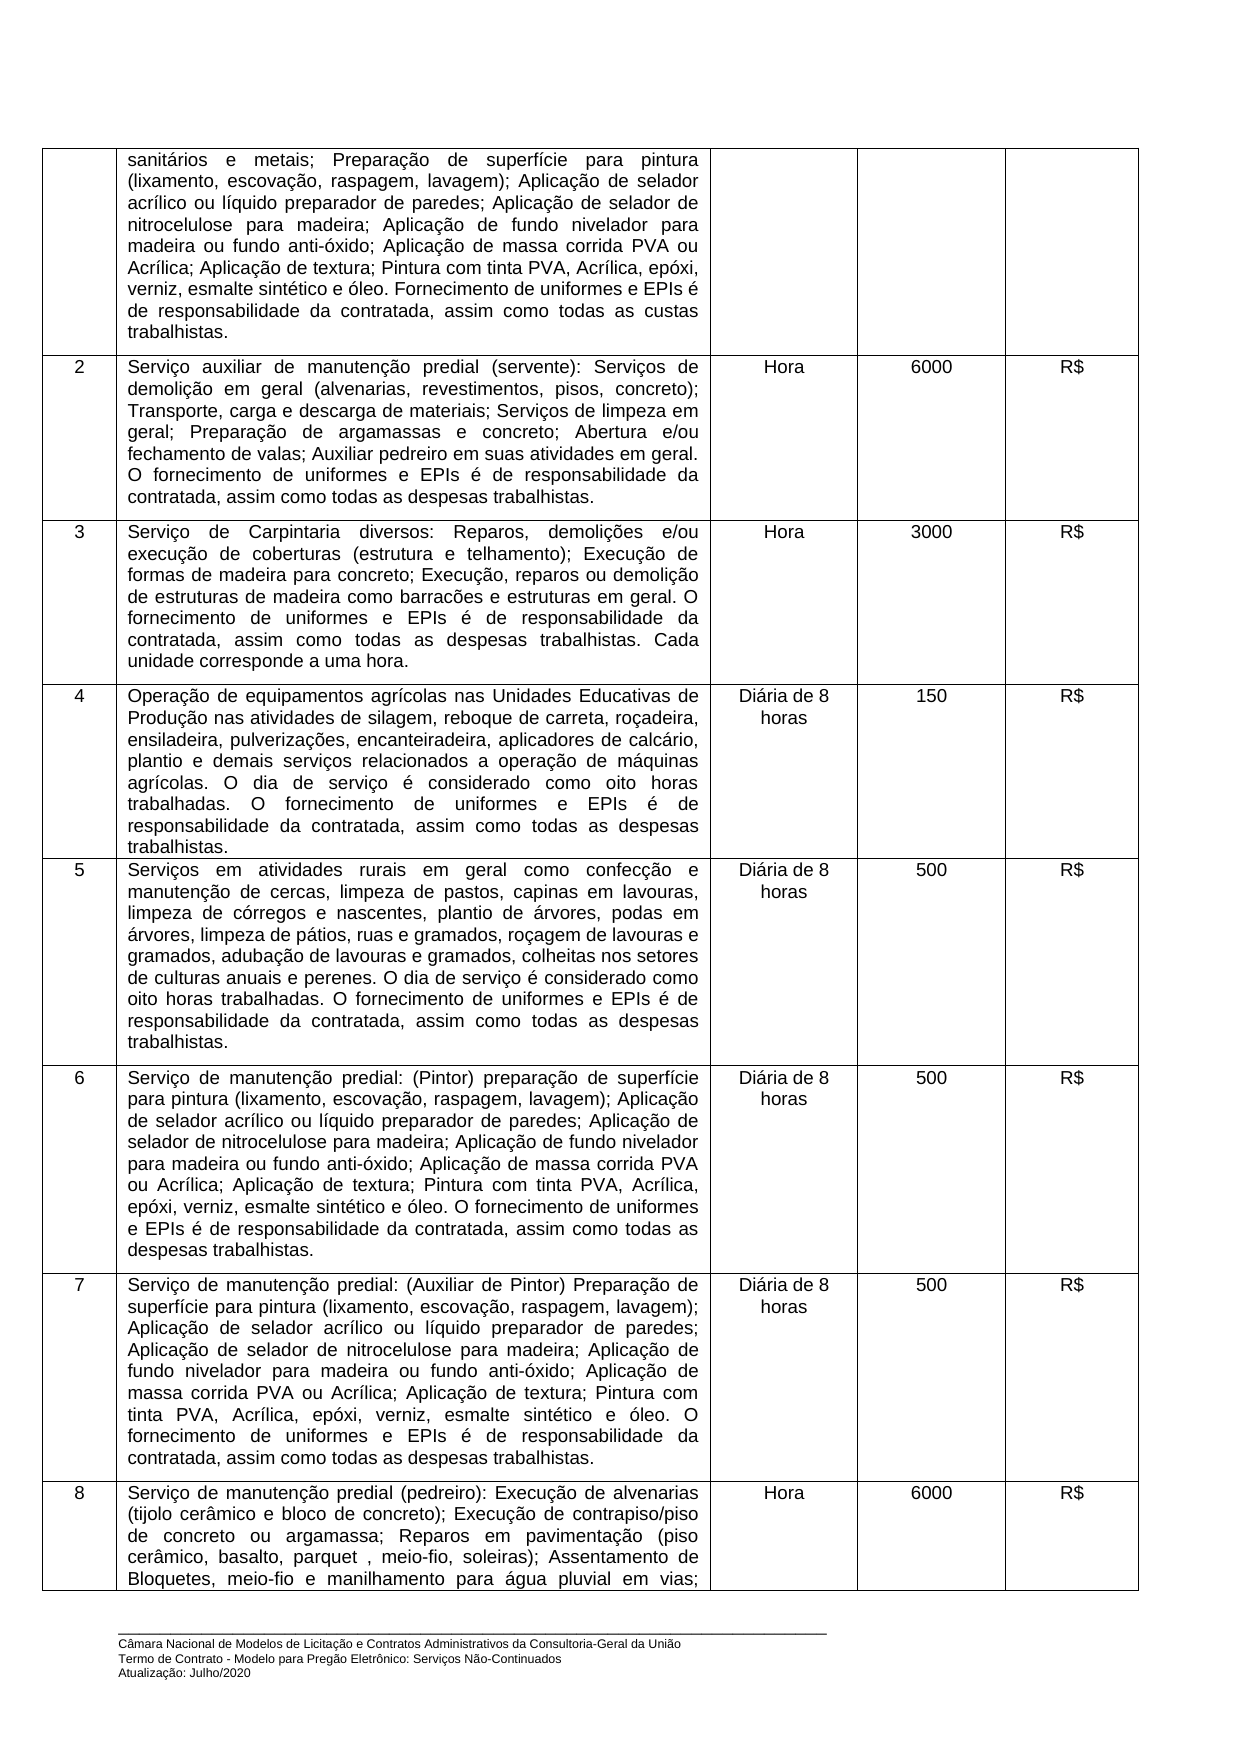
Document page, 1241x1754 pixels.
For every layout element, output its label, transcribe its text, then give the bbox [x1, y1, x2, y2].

table_cell sanitários e metais; Preparação de superfície para pintura (lixamento, escovação, raspagem, lavagem); Aplicação de selador acrílico ou líquido preparador de paredes; Aplicação de selador de nitrocelulose para madeira; Aplicação de fundo nivelador para madeira ou fundo anti-óxido; Aplicação de massa corrida PVA ou Acrílica; Aplicação de textura; Pintura com tinta PVA, Acrílica, epóxi, verniz, esmalte sintético e óleo. Fornecimento de uniformes e EPIs é de responsabilidade da contratada, assim como todas as custas trabalhistas. [117, 149, 710, 355]
table_cell R$ [1006, 521, 1138, 684]
table_cell Diária de 8 horas [711, 1066, 857, 1273]
table_cell 150 [858, 685, 1005, 858]
table_cell 3000 [858, 521, 1005, 684]
table_cell 3 [43, 521, 116, 684]
table_cell Hora [711, 356, 857, 520]
table_cell R$ [1006, 356, 1138, 520]
table_cell 7 [43, 1274, 116, 1481]
table_cell 6000 [858, 356, 1005, 520]
table_cell [1006, 149, 1138, 355]
table_cell Serviço auxiliar de manutenção predial (servente): Serviços de demolição em geral (alvenarias, revestimentos, pisos, concreto); Transporte, carga e descarga de materiais; Serviços de limpeza em geral; Preparação de argamassas e concreto; Abertura e/ou fechamento de valas; Auxiliar pedreiro em suas atividades em geral. O fornecimento de uniformes e EPIs é de responsabilidade da contratada, assim como todas as despesas trabalhistas. [117, 356, 710, 520]
table_cell Hora [711, 521, 857, 684]
table_cell 4 [43, 685, 116, 858]
table_cell R$ [1006, 859, 1138, 1065]
table_cell [43, 149, 116, 355]
table_cell Serviços em atividades rurais em geral como confecção e manutenção de cercas, limpeza de pastos, capinas em lavouras, limpeza de córregos e nascentes, plantio de árvores, podas em árvores, limpeza de pátios, ruas e gramados, roçagem de lavouras e gramados, adubação de lavouras e gramados, colheitas nos setores de culturas anuais e perenes. O dia de serviço é considerado como oito horas trabalhadas. O fornecimento de uniformes e EPIs é de responsabilidade da contratada, assim como todas as despesas trabalhistas. [117, 859, 710, 1065]
table_cell 2 [43, 356, 116, 520]
table_cell R$ [1006, 1274, 1138, 1481]
table_cell Serviço de manutenção predial: (Auxiliar de Pintor) Preparação de superfície para pintura (lixamento, escovação, raspagem, lavagem); Aplicação de selador acrílico ou líquido preparador de paredes; Aplicação de selador de nitrocelulose para madeira; Aplicação de fundo nivelador para madeira ou fundo anti-óxido; Aplicação de massa corrida PVA ou Acrílica; Aplicação de textura; Pintura com tinta PVA, Acrílica, epóxi, verniz, esmalte sintético e óleo. O fornecimento de uniformes e EPIs é de responsabilidade da contratada, assim como todas as despesas trabalhistas. [117, 1274, 710, 1481]
table_cell R$ [1006, 1482, 1138, 1589]
table_cell Diária de 8 horas [711, 1274, 857, 1481]
table_cell R$ [1006, 685, 1138, 858]
table_cell Hora [711, 1482, 857, 1589]
table_cell 6 [43, 1066, 116, 1273]
table_cell 500 [858, 859, 1005, 1065]
table_cell 8 [43, 1482, 116, 1589]
table_cell Diária de 8 horas [711, 859, 857, 1065]
table_cell [711, 149, 857, 355]
table_cell Serviço de Carpintaria diversos: Reparos, demolições e/ou execução de coberturas (estrutura e telhamento); Execução de formas de madeira para concreto; Execução, reparos ou demolição de estruturas de madeira como barracões e estruturas em geral. O fornecimento de uniformes e EPIs é de responsabilidade da contratada, assim como todas as despesas trabalhistas. Cada unidade corresponde a uma hora. [117, 521, 710, 684]
table_cell 5 [43, 859, 116, 1065]
table_cell 500 [858, 1066, 1005, 1273]
table_cell 6000 [858, 1482, 1005, 1589]
table_cell Diária de 8 horas [711, 685, 857, 858]
table_cell Serviço de manutenção predial (pedreiro): Execução de alvenarias (tijolo cerâmico e bloco de concreto); Execução de contrapiso/piso de concreto ou argamassa; Reparos em pavimentação (piso cerâmico, basalto, parquet , meio-fio, soleiras); Assentamento de Bloquetes, meio-fio e manilhamento para água pluvial em vias; [117, 1482, 710, 1589]
table_cell [858, 149, 1005, 355]
table_cell 500 [858, 1274, 1005, 1481]
table_cell R$ [1006, 1066, 1138, 1273]
table_cell Serviço de manutenção predial: (Pintor) preparação de superfície para pintura (lixamento, escovação, raspagem, lavagem); Aplicação de selador acrílico ou líquido preparador de paredes; Aplicação de selador de nitrocelulose para madeira; Aplicação de fundo nivelador para madeira ou fundo anti-óxido; Aplicação de massa corrida PVA ou Acrílica; Aplicação de textura; Pintura com tinta PVA, Acrílica, epóxi, verniz, esmalte sintético e óleo. O fornecimento de uniformes e EPIs é de responsabilidade da contratada, assim como todas as despesas trabalhistas. [117, 1066, 710, 1273]
table_cell Operação de equipamentos agrícolas nas Unidades Educativas de Produção nas atividades de silagem, reboque de carreta, roçadeira, ensiladeira, pulverizações, encanteiradeira, aplicadores de calcário, plantio e demais serviços relacionados a operação de máquinas agrícolas. O dia de serviço é considerado como oito horas trabalhadas. O fornecimento de uniformes e EPIs é de responsabilidade da contratada, assim como todas as despesas trabalhistas. [117, 685, 710, 858]
